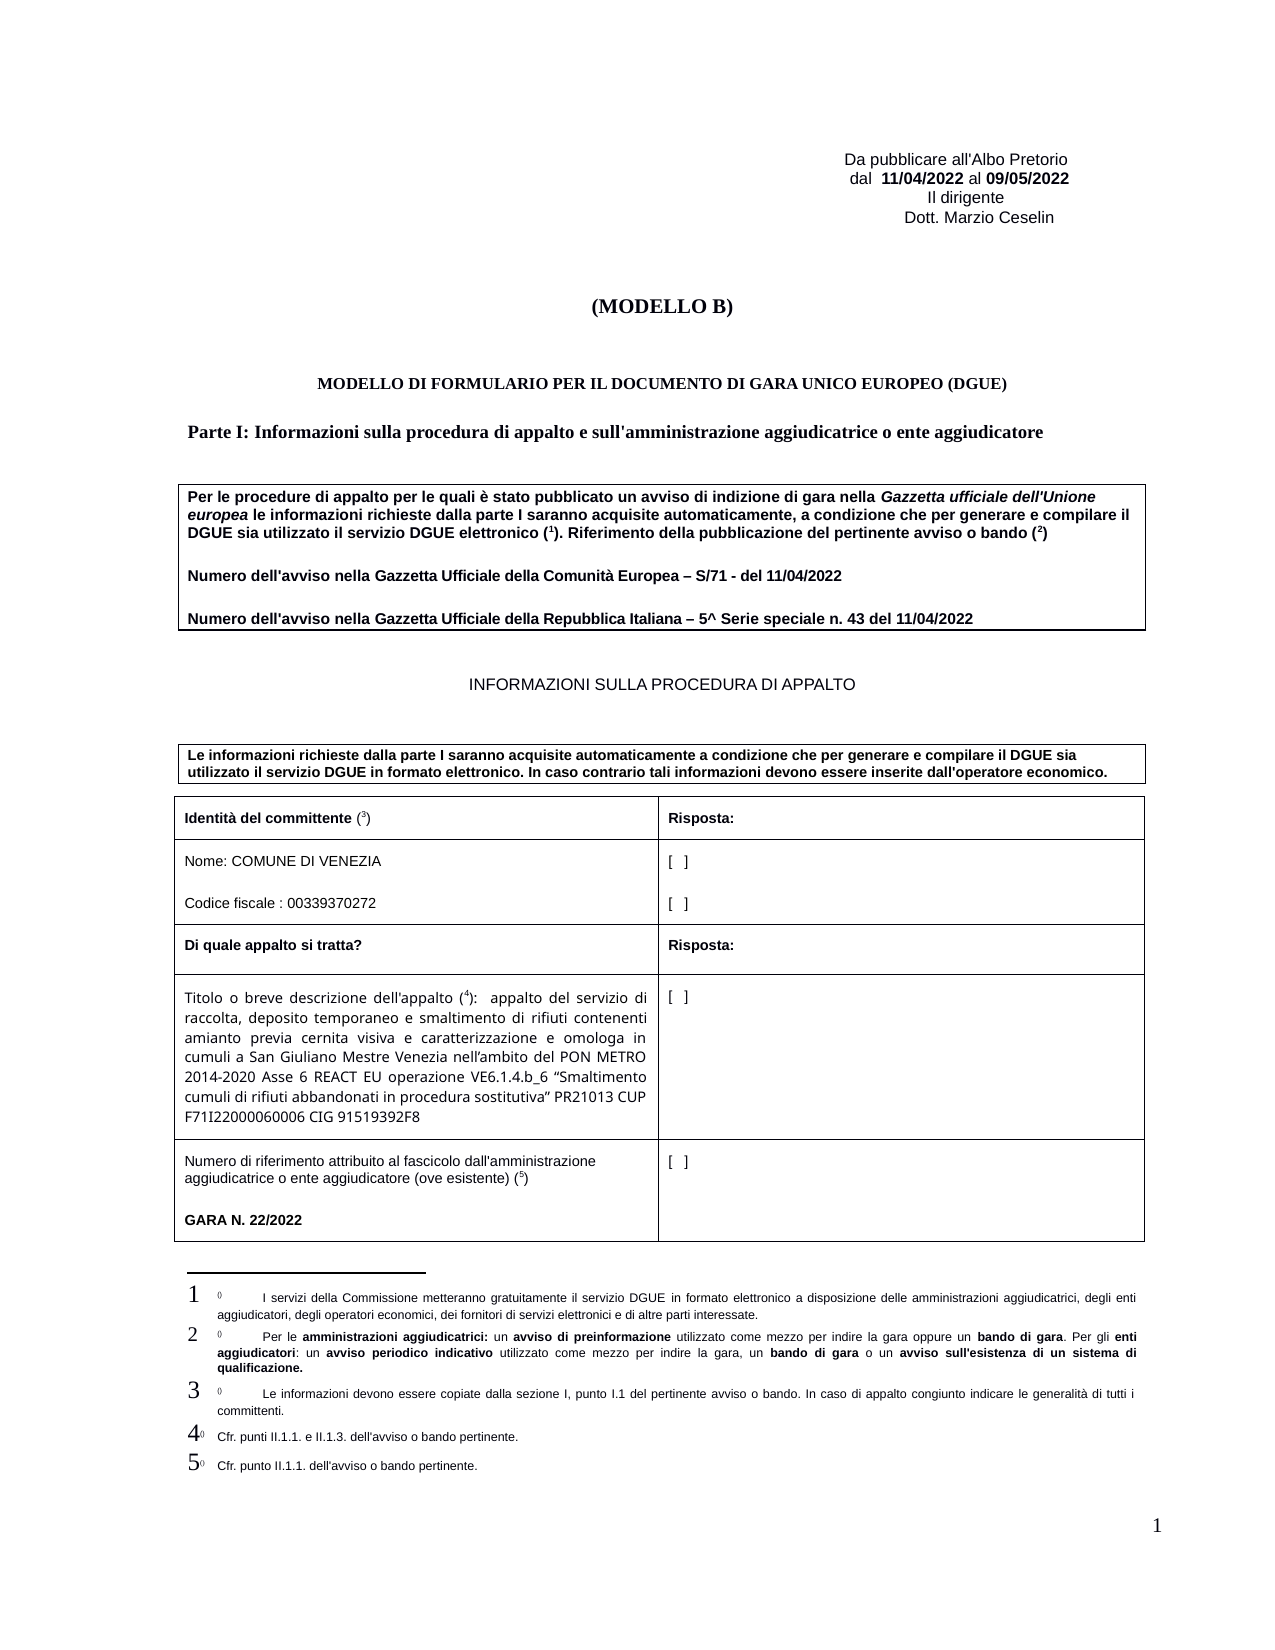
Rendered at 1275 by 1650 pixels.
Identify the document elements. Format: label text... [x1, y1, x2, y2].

text Modello di formulario per il documento di gara unico europeo (DGUE) [187, 373, 1137, 393]
table_cell [ ] [ ] [659, 840, 1144, 923]
table_header Risposta: [659, 797, 1144, 839]
table_cell Risposta: [659, 925, 1144, 974]
text Le informazioni richieste dalla parte I saranno acquisite automaticamente a condizione che per generare e compilare il DGUE sia utilizzato il servizio DGUE in formato elettronico. In caso contrario tali informazioni devono essere inserite dall'operatore economico. [179, 745, 1145, 783]
table_header Identità del committente () [175, 797, 658, 839]
text () Per le amministrazioni aggiudicatrici: un avviso di preinformazione utilizzato come mezzo per indire la gara oppure un bando di gara. Per gli enti aggiudicatori: un avviso periodico indicativo utilizzato come mezzo per indire la gara, un bando di gara o un avviso sull'esistenza di un sistema di qualificazione. [187, 1322, 1137, 1375]
text Numero dell'avviso nella Gazzetta Ufficiale della Comunità Europea – S/71 - del 11/04/2022 [179, 563, 1145, 584]
table_cell Titolo o breve descrizione dell'appalto (): appalto del servizio di raccolta, deposito temporaneo e smaltimento di rifiuti contenenti amianto previa cernita visiva e caratterizzazione e omologa in cumuli a San Giuliano Mestre Venezia nell’ambito del PON METRO 2014-2020 Asse 6 REACT EU operazione VE6.1.4.b_6 “Smaltimento cumuli di rifiuti abbandonati in procedura sostitutiva” PR21013 CUP F71I22000060006 CIG 91519392F8 [175, 975, 658, 1139]
text Per le procedure di appalto per le quali è stato pubblicato un avviso di indizione di gara nella Gazzetta ufficiale dell'Unione europea le informazioni richieste dalla parte I saranno acquisite automaticamente, a condizione che per generare e compilare il DGUE sia utilizzato il servizio DGUE elettronico (). Riferimento della pubblicazione del pertinente avviso o bando () [179, 485, 1145, 541]
table_cell Nome: COMUNE DI VENEZIA Codice fiscale : 00339370272 [175, 840, 658, 923]
text Numero dell'avviso nella Gazzetta Ufficiale della Repubblica Italiana – 5^ Serie speciale n. 43 del 11/04/2022 [179, 606, 1145, 629]
text () I servizi della Commissione metteranno gratuitamente il servizio DGUE in formato elettronico a disposizione delle amministrazioni aggiudicatrici, degli enti aggiudicatori, degli operatori economici, dei fornitori di servizi elettronici e di altre parti interessate. [187, 1279, 1137, 1322]
title Parte I: Informazioni sulla procedura di appalto e sull'amministrazione aggiudicatrice o ente aggiudicatore [187, 421, 1137, 443]
subtitle (MODELLO B) [187, 294, 1137, 318]
title Informazioni sulla procedura di appalto [187, 675, 1137, 694]
table_cell [ ] [659, 1140, 1144, 1241]
table_cell Di quale appalto si tratta? [175, 925, 658, 974]
table_cell Numero di riferimento attribuito al fascicolo dall'amministrazione aggiudicatrice o ente aggiudicatore (ove esistente) () GARA N. 22/2022 [175, 1140, 658, 1241]
table_cell [ ] [659, 975, 1144, 1139]
